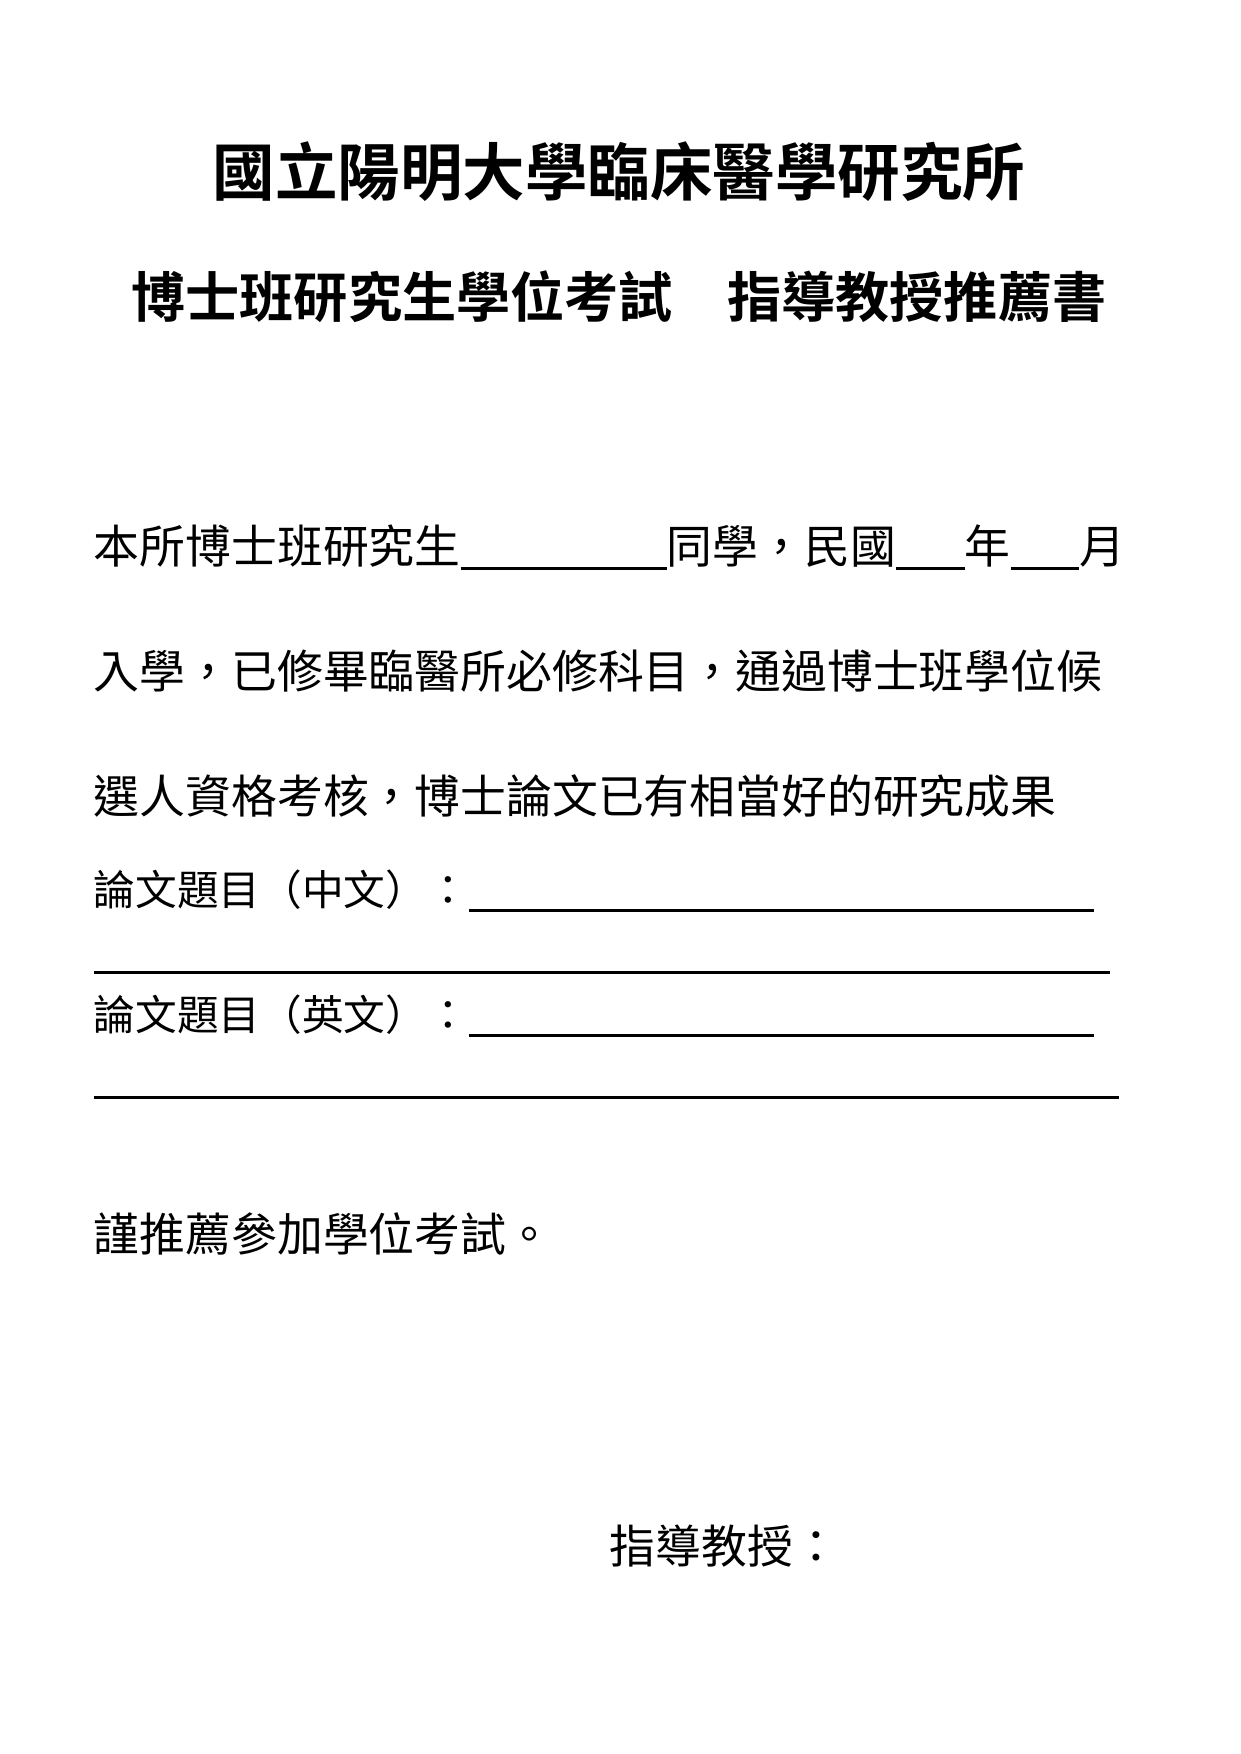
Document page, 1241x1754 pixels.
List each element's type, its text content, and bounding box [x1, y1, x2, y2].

text 謹推薦參加學位考試。 [94, 1158, 1144, 1283]
text 指導教授： [94, 1471, 1052, 1596]
text 論文題目（英文）： [94, 971, 1144, 1033]
text 論文題目（中文）： [94, 846, 1144, 908]
text 本所博士班研究生 同學，民國 年 月入學，已修畢臨醫所必修科目，通過博士班學位候選人資格考核，博士論文已有相當好的研究成果 [94, 471, 1144, 846]
text 國立陽明大學臨床醫學研究所 [94, 96, 1144, 221]
text 博士班研究生學位考試 指導教授推薦書 [94, 221, 1144, 346]
